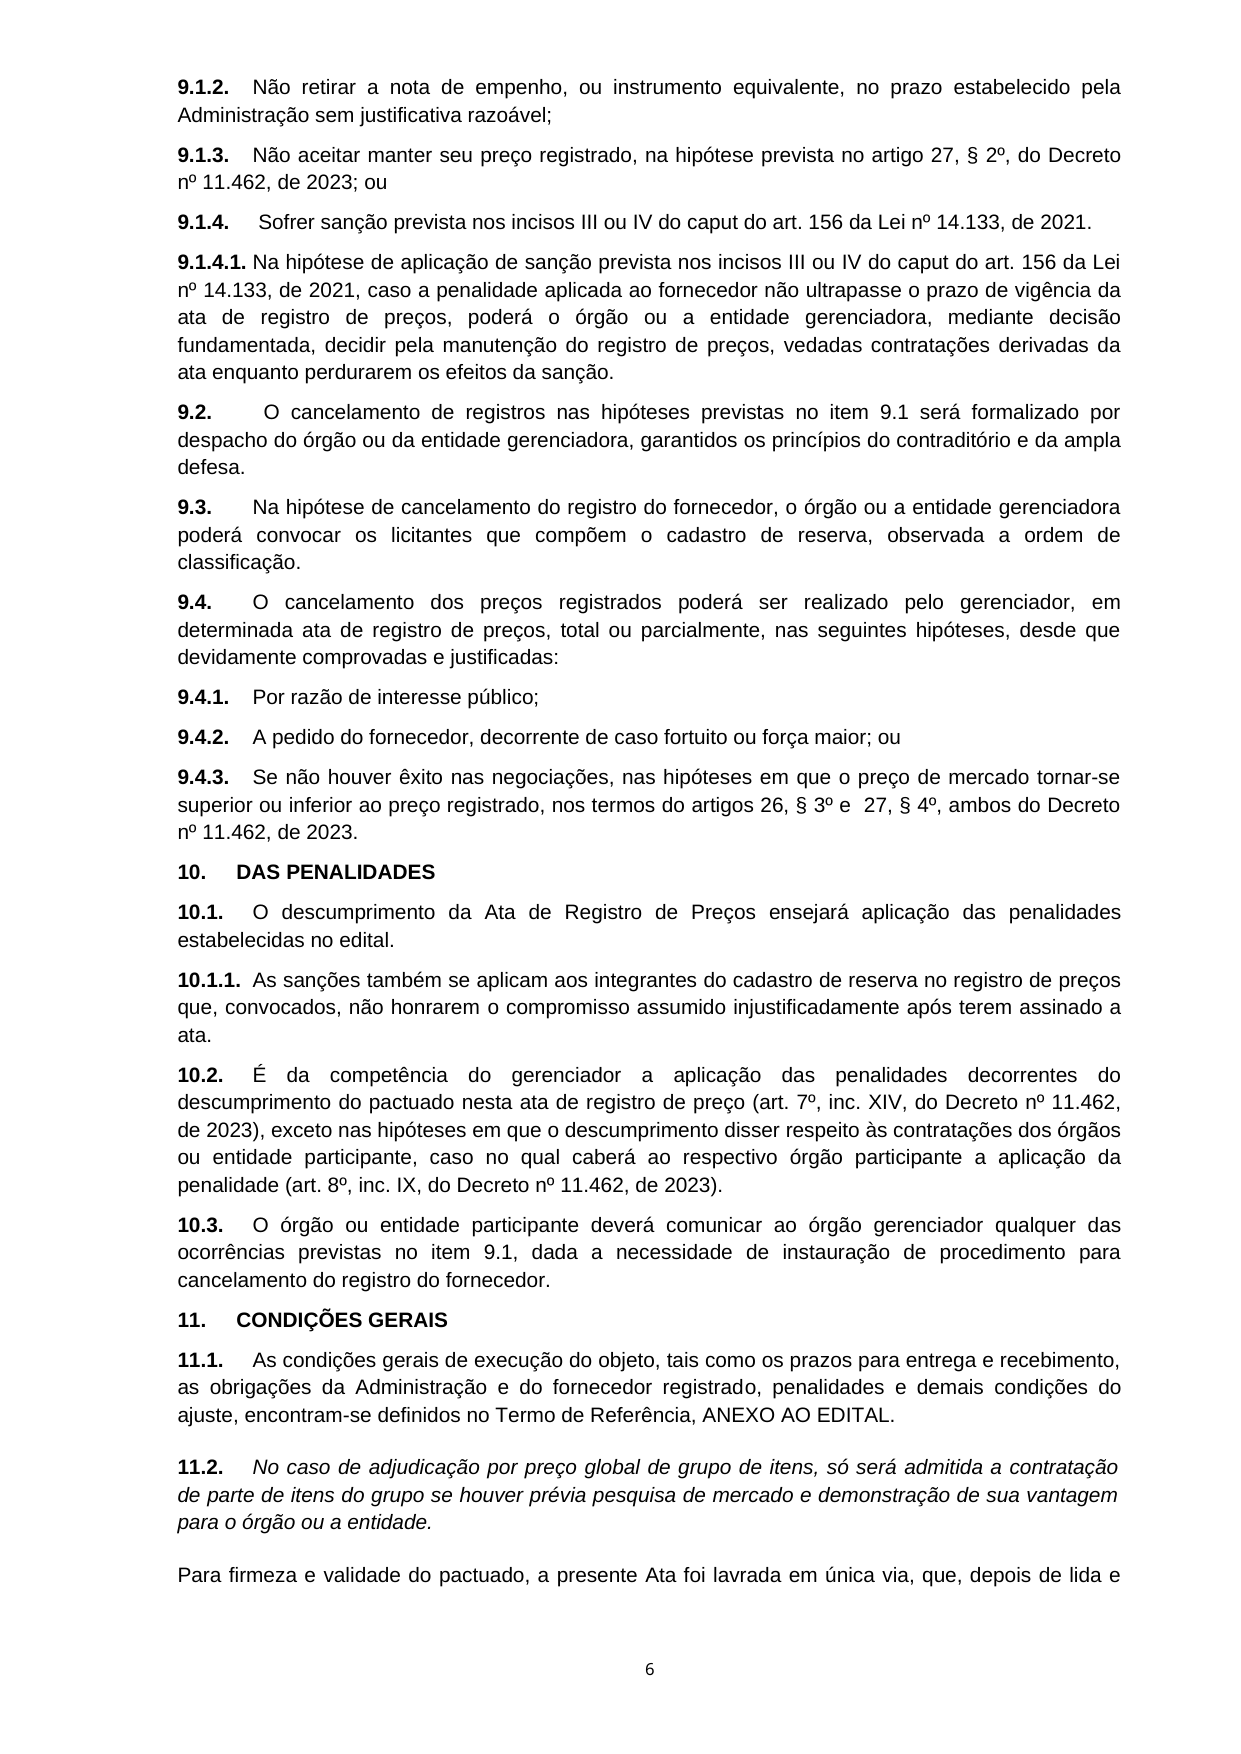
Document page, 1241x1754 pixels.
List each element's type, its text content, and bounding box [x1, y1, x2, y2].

list Não retirar a nota de empenho, ou instrumento equivalente, no prazo estabelecido pela Administração sem justificativa razoável; [177, 75, 1122, 126]
list É da competência do gerenciador a aplicação das penalidades decorrentes do descumprimento do pactuado nesta ata de registro de preço (art. 7º, inc. XIV, do Decreto nº 11.462, de 2023), exceto nas hipóteses em que o descumprimento disser respeito às contratações dos órgãos ou entidade participante, caso no qual caberá ao respectivo órgão participante a aplicação da penalidade (art. 8º, inc. IX, do Decreto nº 11.462, de 2023). [177, 1062, 1122, 1196]
list Na hipótese de aplicação de sanção prevista nos incisos III ou IV do caput do art. 156 da Lei nº 14.133, de 2021, caso a penalidade aplicada ao fornecedor não ultrapasse o prazo de vigência da ata de registro de preços, poderá o órgão ou a entidade gerenciadora, mediante decisão fundamentada, decidir pela manutenção do registro de preços, vedadas contratações derivadas da ata enquanto perdurarem os efeitos da sanção. [177, 250, 1122, 384]
list Se não houver êxito nas negociações, nas hipóteses em que o preço de mercado tornar-se superior ou inferior ao preço registrado, nos termos do artigos 26, § 3º e 27, § 4º, ambos do Decreto nº 11.462, de 2023. [177, 765, 1122, 844]
list Na hipótese de cancelamento do registro do fornecedor, o órgão ou a entidade gerenciadora poderá convocar os licitantes que compõem o cadastro de reserva, observada a ordem de classificação. [177, 495, 1122, 574]
list CONDIÇÕES GERAIS [177, 1307, 1122, 1331]
list Não aceitar manter seu preço registrado, na hipótese prevista no artigo 27, § 2º, do Decreto nº 11.462, de 2023; ou [177, 142, 1122, 194]
list Por razão de interesse público; [177, 685, 1122, 709]
list O cancelamento de registros nas hipóteses previstas no item 9.1 será formalizado por despacho do órgão ou da entidade gerenciadora, garantidos os princípios do contraditório e da ampla defesa. [177, 400, 1122, 479]
list Sofrer sanção prevista nos incisos III ou IV do caput do art. 156 da Lei nº 14.133, de 2021. [177, 210, 1122, 234]
list As condições gerais de execução do objeto, tais como os prazos para entrega e recebimento, as obrigações da Administração e do fornecedor registrado, penalidades e demais condições do ajuste, encontram-se definidos no Termo de Referência, ANEXO AO EDITAL. [177, 1347, 1122, 1426]
list As sanções também se aplicam aos integrantes do cadastro de reserva no registro de preços que, convocados, não honrarem o compromisso assumido injustificadamente após terem assinado a ata. [177, 967, 1122, 1046]
list O cancelamento dos preços registrados poderá ser realizado pelo gerenciador, em determinada ata de registro de preços, total ou parcialmente, nas seguintes hipóteses, desde que devidamente comprovadas e justificadas: [177, 590, 1122, 669]
list O descumprimento da Ata de Registro de Preços ensejará aplicação das penalidades estabelecidas no edital. [177, 900, 1122, 951]
list A pedido do fornecedor, decorrente de caso fortuito ou força maior; ou [177, 725, 1122, 749]
list DAS PENALIDADES [177, 860, 1122, 884]
list No caso de adjudicação por preço global de grupo de itens, só será admitida a contratação de parte de itens do grupo se houver prévia pesquisa de mercado e demonstração de sua vantagem para o órgão ou a entidade. [177, 1455, 1122, 1534]
text Para firmeza e validade do pactuado, a presente Ata foi lavrada em única via, que, depois de lida e [177, 1562, 1122, 1586]
list O órgão ou entidade participante deverá comunicar ao órgão gerenciador qualquer das ocorrências previstas no item 9.1, dada a necessidade de instauração de procedimento para cancelamento do registro do fornecedor. [177, 1212, 1122, 1291]
